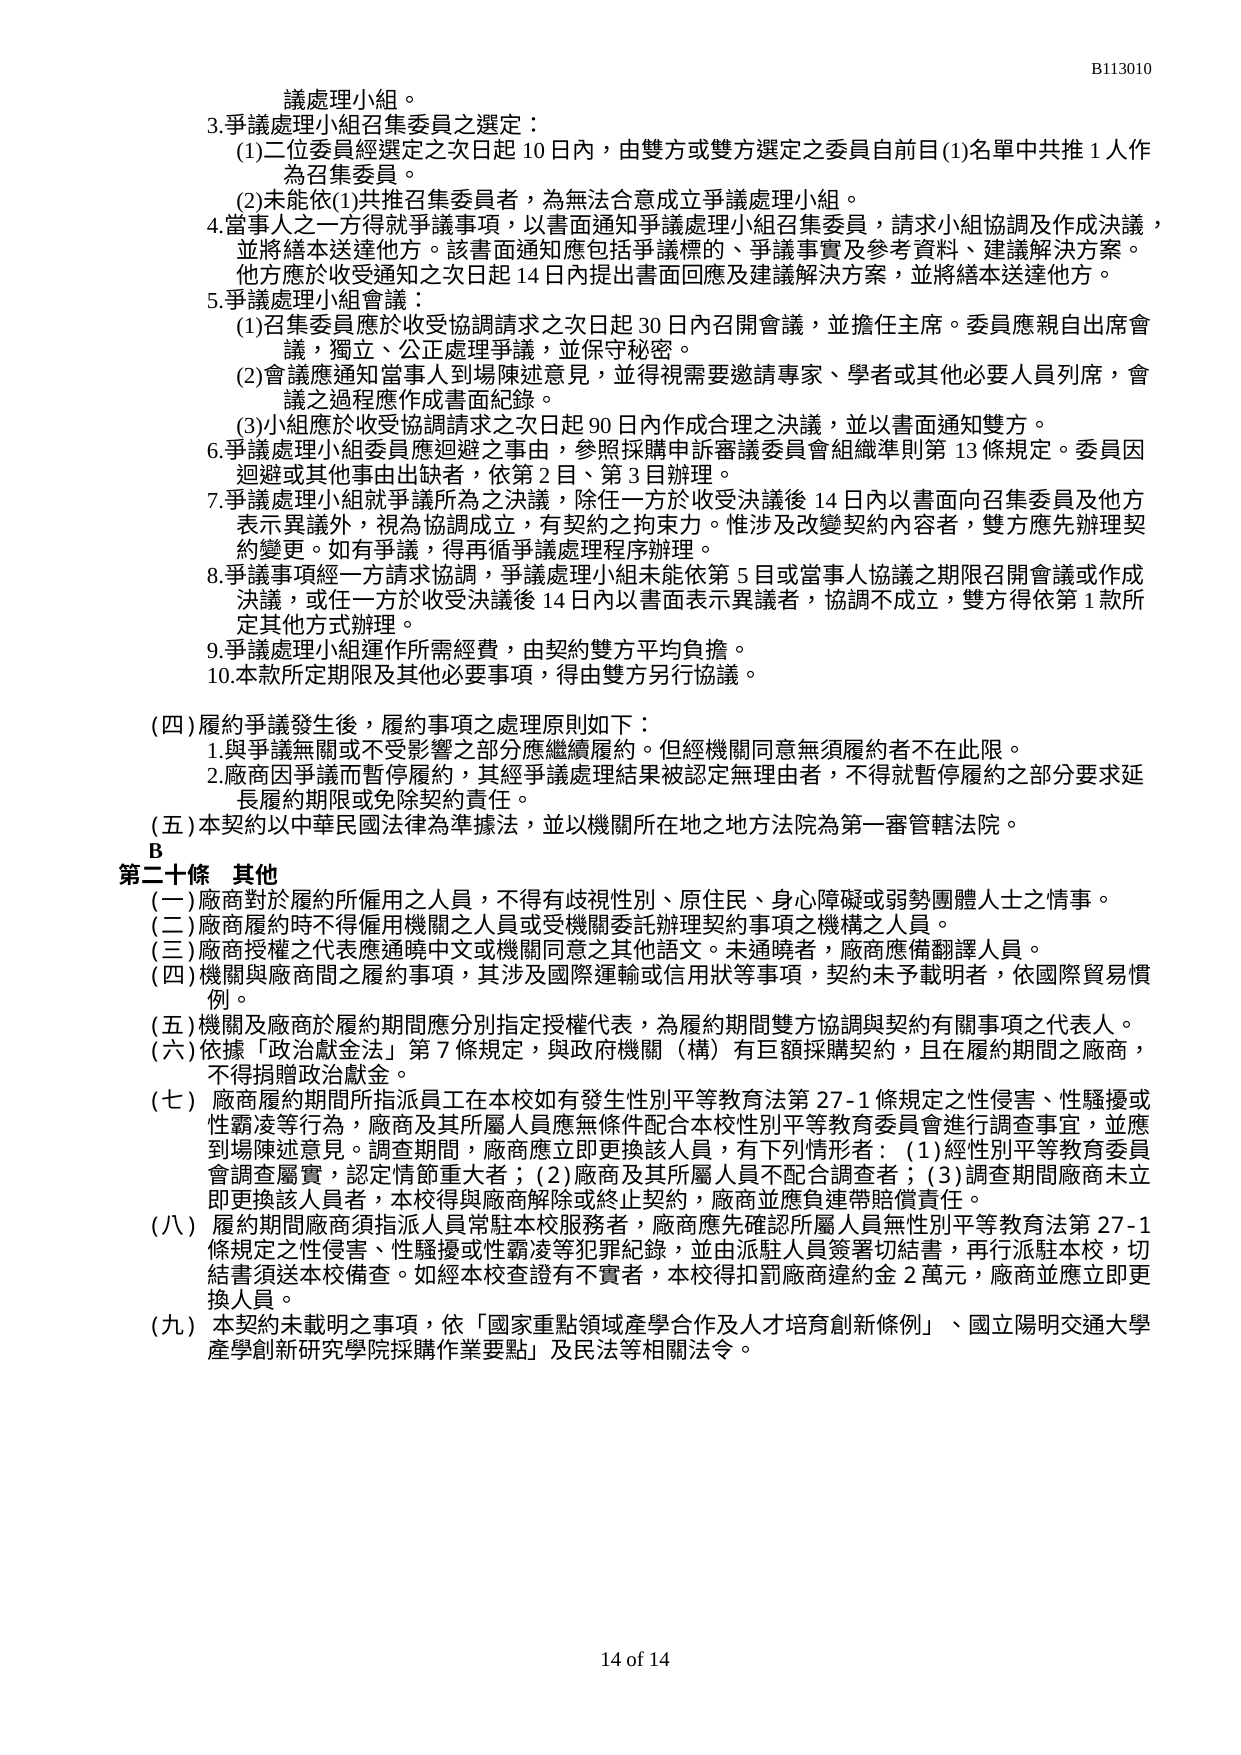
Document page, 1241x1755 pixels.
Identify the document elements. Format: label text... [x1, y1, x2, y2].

text (1)召集委員應於收受協調請求之次日起30日內召開會議，並擔任主席。委員應親自出席會議，獨立、公正處理爭議，並保守秘密。 [236, 314, 1152, 364]
text 4.當事人之一方得就爭議事項，以書面通知爭議處理小組召集委員，請求小組協調及作成決議，並將繕本送達他方。該書面通知應包括爭議標的、爭議事實及參考資料、建議解決方案。他方應於收受通知之次日起14日內提出書面回應及建議解決方案，並將繕本送達他方。 [207, 214, 1146, 289]
text (五)本契約以中華民國法律為準據法，並以機關所在地之地方法院為第一審管轄法院。 [148, 814, 1152, 839]
text (五)機關及廠商於履約期間應分別指定授權代表，為履約期間雙方協調與契約有關事項之代表人。 [148, 1014, 1152, 1039]
text (三)廠商授權之代表應通曉中文或機關同意之其他語文。未通曉者，廠商應備翻譯人員。 [148, 939, 1152, 964]
text 3.爭議處理小組召集委員之選定： [207, 114, 1146, 139]
text (九) 本契約未載明之事項，依「國家重點領域產學合作及人才培育創新條例」、國立陽明交通大學產學創新研究學院採購作業要點」及民法等相關法令。 [148, 1314, 1152, 1364]
text 7.爭議處理小組就爭議所為之決議，除任一方於收受決議後14日內以書面向召集委員及他方表示異議外，視為協調成立，有契約之拘束力。惟涉及改變契約內容者，雙方應先辦理契約變更。如有爭議，得再循爭議處理程序辦理。 [207, 489, 1146, 564]
text 6.爭議處理小組委員應迴避之事由，參照採購申訴審議委員會組織準則第13條規定。委員因迴避或其他事由出缺者，依第2目、第3目辦理。 [207, 439, 1146, 489]
text  [148, 839, 1152, 864]
text 1.與爭議無關或不受影響之部分應繼續履約。但經機關同意無須履約者不在此限。 [207, 739, 1146, 764]
text (六)依據「政治獻金法」第7條規定，與政府機關（構）有巨額採購契約，且在履約期間之廠商，不得捐贈政治獻金。 [148, 1039, 1152, 1089]
text (八) 履約期間廠商須指派人員常駐本校服務者，廠商應先確認所屬人員無性別平等教育法第27-1條規定之性侵害、性騷擾或性霸凌等犯罪紀錄，並由派駐人員簽署切結書，再行派駐本校，切結書須送本校備查。如經本校查證有不實者，本校得扣罰廠商違約金2萬元，廠商並應立即更換人員。 [148, 1214, 1152, 1314]
text 2.廠商因爭議而暫停履約，其經爭議處理結果被認定無理由者，不得就暫停履約之部分要求延長履約期限或免除契約責任。 [207, 764, 1146, 814]
text (3)小組應於收受協調請求之次日起90日內作成合理之決議，並以書面通知雙方。 [236, 414, 1152, 439]
text (1)二位委員經選定之次日起10日內，由雙方或雙方選定之委員自前目(1)名單中共推1人作為召集委員。 [236, 139, 1152, 189]
text 議處理小組。 [236, 89, 1152, 114]
text (一)廠商對於履約所僱用之人員，不得有歧視性別、原住民、身心障礙或弱勢團體人士之情事。 [148, 889, 1152, 914]
text 10.本款所定期限及其他必要事項，得由雙方另行協議。 [207, 664, 1146, 689]
text (四)履約爭議發生後，履約事項之處理原則如下： [148, 714, 1152, 739]
text (2)未能依(1)共推召集委員者，為無法合意成立爭議處理小組。 [236, 189, 1152, 214]
text 第二十條 其他 [118, 864, 1152, 889]
text 9.爭議處理小組運作所需經費，由契約雙方平均負擔。 [207, 639, 1146, 664]
text (2)會議應通知當事人到場陳述意見，並得視需要邀請專家、學者或其他必要人員列席，會議之過程應作成書面紀錄。 [236, 364, 1152, 414]
text 5.爭議處理小組會議： [207, 289, 1146, 314]
text 8.爭議事項經一方請求協調，爭議處理小組未能依第5目或當事人協議之期限召開會議或作成決議，或任一方於收受決議後14日內以書面表示異議者，協調不成立，雙方得依第1款所定其他方式辦理。 [207, 564, 1146, 639]
text (七) 廠商履約期間所指派員工在本校如有發生性別平等教育法第27-1條規定之性侵害、性騷擾或性霸凌等行為，廠商及其所屬人員應無條件配合本校性別平等教育委員會進行調查事宜，並應到場陳述意見。調查期間，廠商應立即更換該人員，有下列情形者: (1)經性別平等教育委員會調查屬實，認定情節重大者；(2)廠商及其所屬人員不配合調查者；(3)調查期間廠商未立即更換該人員者，本校得與廠商解除或終止契約，廠商並應負連帶賠償責任。 [148, 1089, 1152, 1214]
text (二)廠商履約時不得僱用機關之人員或受機關委託辦理契約事項之機構之人員。 [148, 914, 1152, 939]
text (四)機關與廠商間之履約事項，其涉及國際運輸或信用狀等事項，契約未予載明者，依國際貿易慣例。 [148, 964, 1152, 1014]
